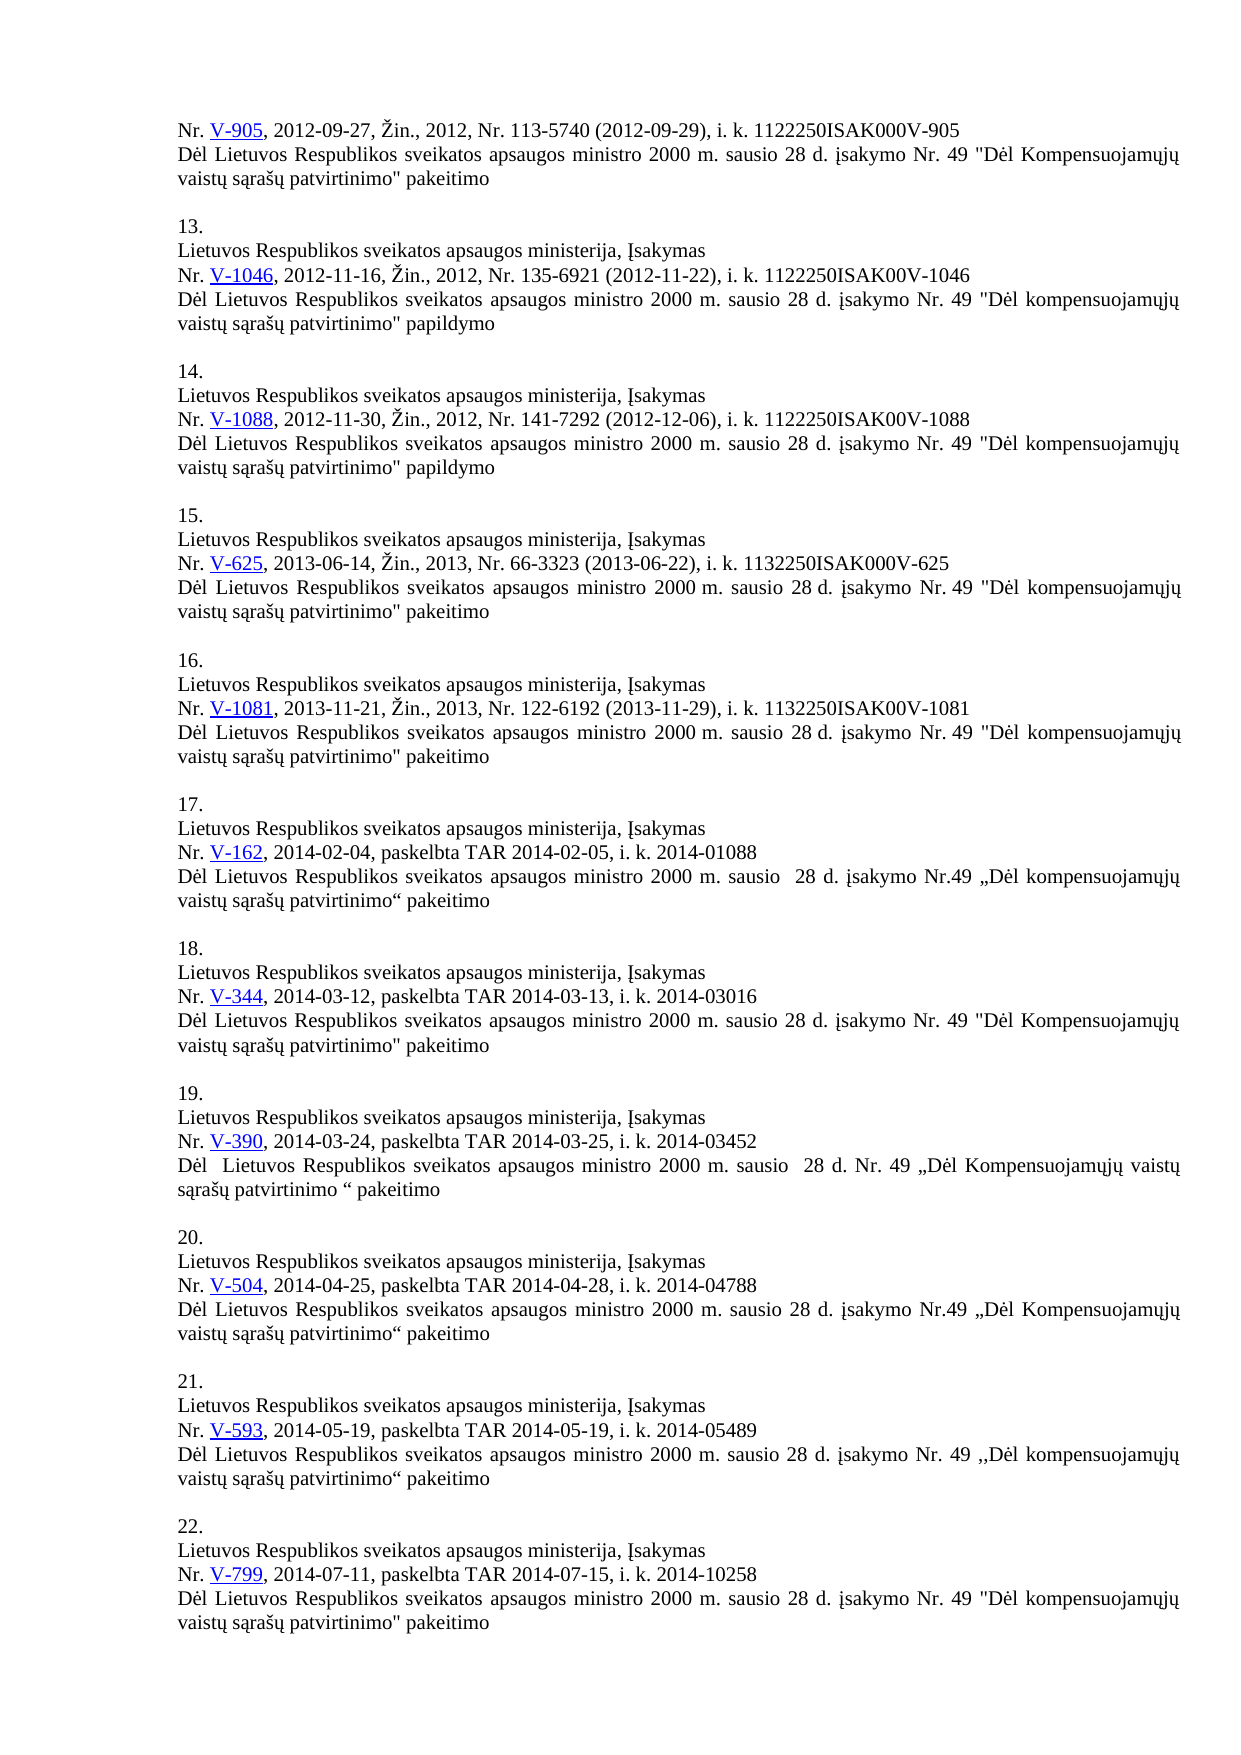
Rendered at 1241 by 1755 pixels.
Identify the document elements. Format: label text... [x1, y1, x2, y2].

text Lietuvos Respublikos sveikatos apsaugos ministerija, Įsakymas [177, 527, 1181, 551]
text Dėl Lietuvos Respublikos sveikatos apsaugos ministro 2000 m. sausio 28 d. įsakymo Nr. 49 "Dėl kompensuojamųjų vaistų sąrašų patvirtinimo" pakeitimo [177, 575, 1181, 623]
text Lietuvos Respublikos sveikatos apsaugos ministerija, Įsakymas [177, 960, 1181, 984]
text Nr. V-162, 2014-02-04, paskelbta TAR 2014-02-05, i. k. 2014-01088 [177, 840, 1181, 864]
text 15. [177, 503, 1181, 527]
text Dėl Lietuvos Respublikos sveikatos apsaugos ministro 2000 m. sausio 28 d. įsakymo Nr. 49 "Dėl Kompensuojamųjų vaistų sąrašų patvirtinimo" pakeitimo [177, 1008, 1181, 1057]
text Nr. V-593, 2014-05-19, paskelbta TAR 2014-05-19, i. k. 2014-05489 [177, 1417, 1181, 1442]
text Lietuvos Respublikos sveikatos apsaugos ministerija, Įsakymas [177, 383, 1181, 407]
text Lietuvos Respublikos sveikatos apsaugos ministerija, Įsakymas [177, 1393, 1181, 1417]
text Lietuvos Respublikos sveikatos apsaugos ministerija, Įsakymas [177, 238, 1181, 262]
text Nr. V-504, 2014-04-25, paskelbta TAR 2014-04-28, i. k. 2014-04788 [177, 1273, 1181, 1297]
text 14. [177, 359, 1181, 383]
text Lietuvos Respublikos sveikatos apsaugos ministerija, Įsakymas [177, 672, 1181, 696]
text 18. [177, 936, 1181, 960]
text 16. [177, 647, 1181, 672]
text Nr. V-905, 2012-09-27, Žin., 2012, Nr. 113-5740 (2012-09-29), i. k. 1122250ISAK000V-905 [177, 118, 1181, 142]
text Dėl Lietuvos Respublikos sveikatos apsaugos ministro 2000 m. sausio 28 d. įsakymo Nr. 49 "Dėl kompensuojamųjų vaistų sąrašų patvirtinimo" papildymo [177, 287, 1181, 335]
text Dėl Lietuvos Respublikos sveikatos apsaugos ministro 2000 m. sausio 28 d. įsakymo Nr. 49 "Dėl Kompensuojamųjų vaistų sąrašų patvirtinimo" pakeitimo [177, 142, 1181, 190]
text Dėl Lietuvos Respublikos sveikatos apsaugos ministro 2000 m. sausio 28 d. įsakymo Nr. 49 "Dėl kompensuojamųjų vaistų sąrašų patvirtinimo" papildymo [177, 431, 1181, 479]
text 13. [177, 214, 1181, 238]
text Dėl Lietuvos Respublikos sveikatos apsaugos ministro 2000 m. sausio 28 d. įsakymo Nr. 49 "Dėl kompensuojamųjų vaistų sąrašų patvirtinimo" pakeitimo [177, 1586, 1181, 1634]
text Lietuvos Respublikos sveikatos apsaugos ministerija, Įsakymas [177, 1538, 1181, 1562]
text Dėl Lietuvos Respublikos sveikatos apsaugos ministro 2000 m. sausio 28 d. įsakymo Nr. 49 ,,Dėl kompensuojamųjų vaistų sąrašų patvirtinimo“ pakeitimo [177, 1442, 1181, 1490]
text 21. [177, 1369, 1181, 1393]
text 17. [177, 792, 1181, 816]
text Nr. V-1088, 2012-11-30, Žin., 2012, Nr. 141-7292 (2012-12-06), i. k. 1122250ISAK00V-1088 [177, 407, 1181, 431]
text Lietuvos Respublikos sveikatos apsaugos ministerija, Įsakymas [177, 816, 1181, 840]
text 22. [177, 1514, 1181, 1538]
text Nr. V-625, 2013-06-14, Žin., 2013, Nr. 66-3323 (2013-06-22), i. k. 1132250ISAK000V-625 [177, 551, 1181, 575]
text Nr. V-390, 2014-03-24, paskelbta TAR 2014-03-25, i. k. 2014-03452 [177, 1129, 1181, 1153]
text Dėl Lietuvos Respublikos sveikatos apsaugos ministro 2000 m. sausio 28 d. įsakymo Nr.49 „Dėl kompensuojamųjų vaistų sąrašų patvirtinimo“ pakeitimo [177, 864, 1181, 912]
text Lietuvos Respublikos sveikatos apsaugos ministerija, Įsakymas [177, 1249, 1181, 1273]
text Nr. V-344, 2014-03-12, paskelbta TAR 2014-03-13, i. k. 2014-03016 [177, 984, 1181, 1008]
text 19. [177, 1081, 1181, 1105]
text Dėl Lietuvos Respublikos sveikatos apsaugos ministro 2000 m. sausio 28 d. Nr. 49 „Dėl Kompensuojamųjų vaistų sąrašų patvirtinimo “ pakeitimo [177, 1153, 1181, 1201]
text Lietuvos Respublikos sveikatos apsaugos ministerija, Įsakymas [177, 1105, 1181, 1129]
text Nr. V-1081, 2013-11-21, Žin., 2013, Nr. 122-6192 (2013-11-29), i. k. 1132250ISAK00V-1081 [177, 696, 1181, 720]
text Dėl Lietuvos Respublikos sveikatos apsaugos ministro 2000 m. sausio 28 d. įsakymo Nr.49 „Dėl Kompensuojamųjų vaistų sąrašų patvirtinimo“ pakeitimo [177, 1297, 1181, 1345]
text Nr. V-1046, 2012-11-16, Žin., 2012, Nr. 135-6921 (2012-11-22), i. k. 1122250ISAK00V-1046 [177, 262, 1181, 287]
text 20. [177, 1225, 1181, 1249]
text Nr. V-799, 2014-07-11, paskelbta TAR 2014-07-15, i. k. 2014-10258 [177, 1562, 1181, 1586]
text Dėl Lietuvos Respublikos sveikatos apsaugos ministro 2000 m. sausio 28 d. įsakymo Nr. 49 "Dėl kompensuojamųjų vaistų sąrašų patvirtinimo" pakeitimo [177, 720, 1181, 768]
